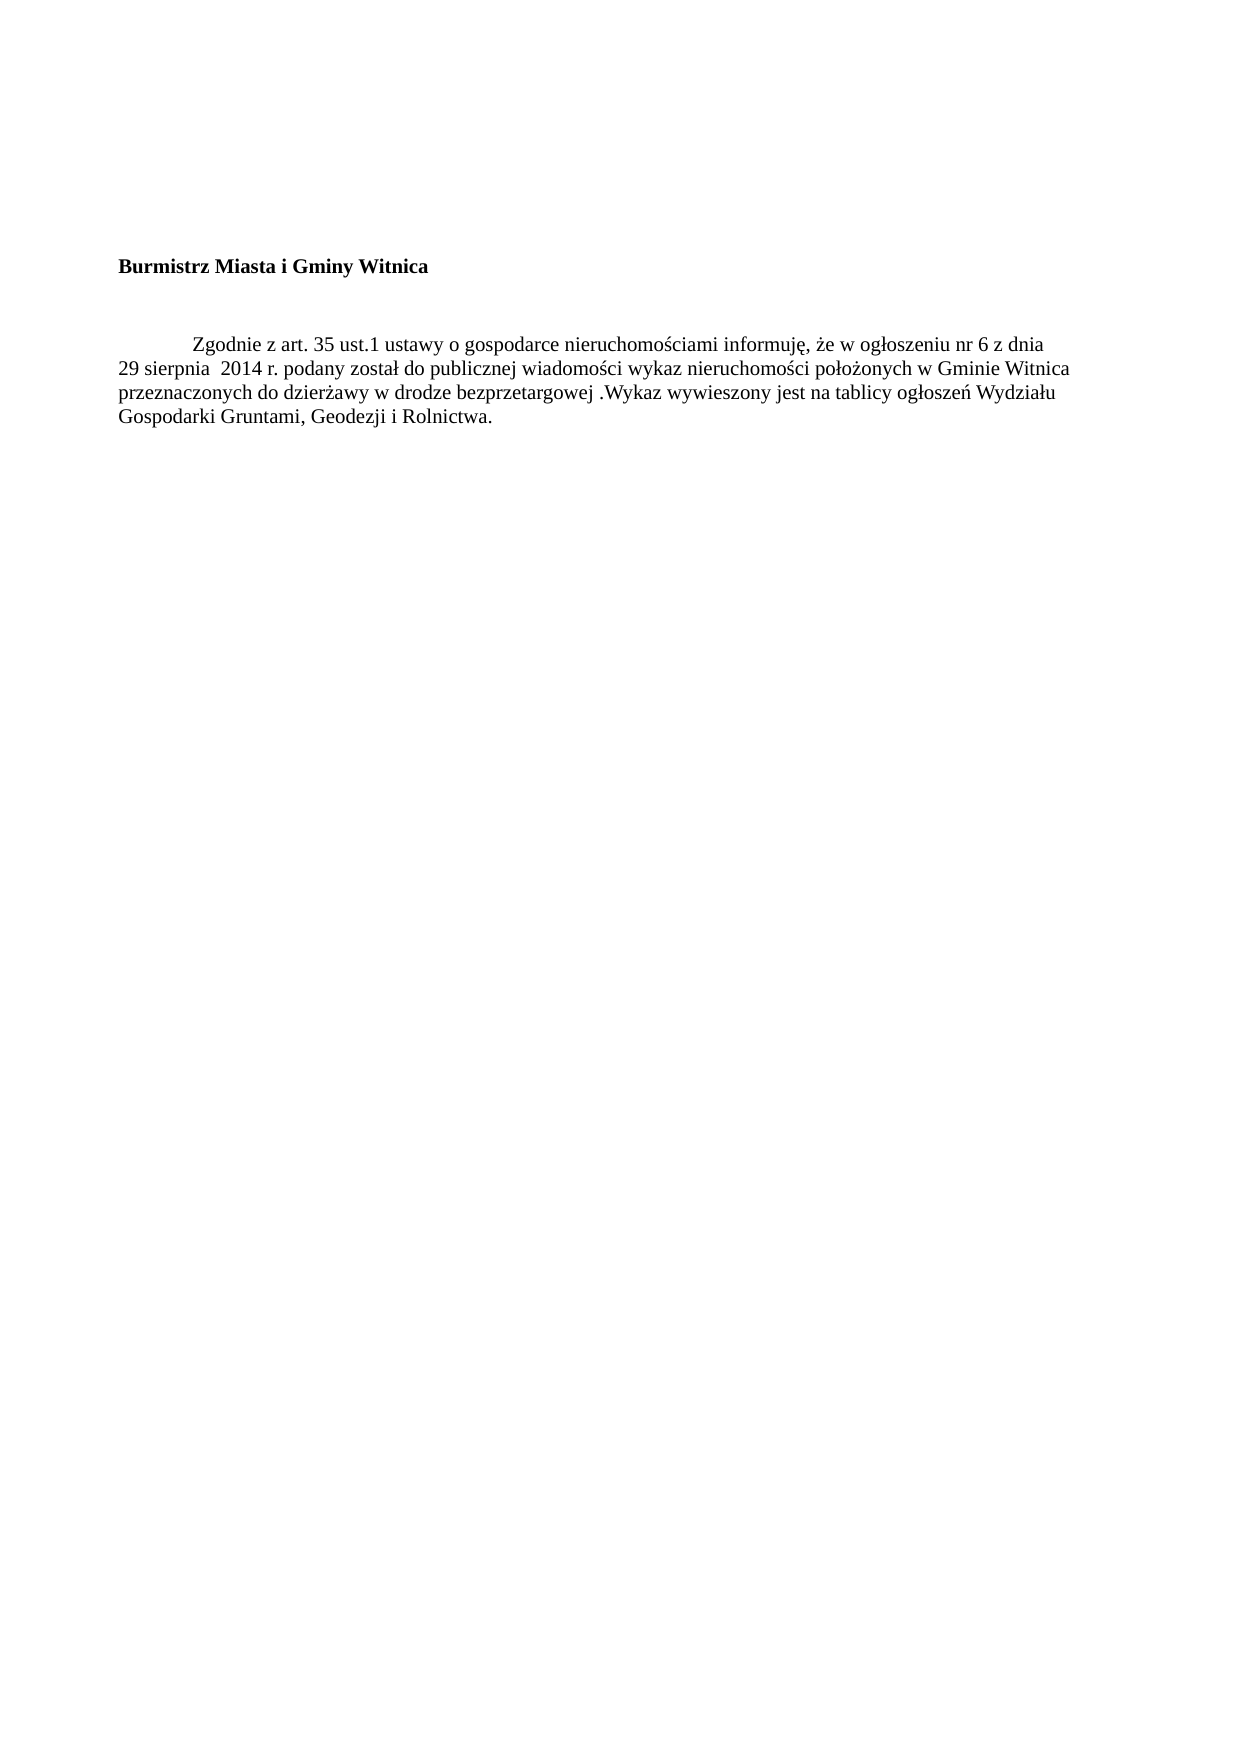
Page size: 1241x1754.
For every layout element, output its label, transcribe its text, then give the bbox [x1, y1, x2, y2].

text Burmistrz Miasta i Gminy Witnica [118, 254, 1122, 278]
text Zgodnie z art. 35 ust.1 ustawy o gospodarce nieruchomościami informuję, że w ogłoszeniu nr 6 z dnia 29 sierpnia 2014 r. podany został do publicznej wiadomości wykaz nieruchomości położonych w Gminie Witnica przeznaczonych do dzierżawy w drodze bezprzetargowej .Wykaz wywieszony jest na tablicy ogłoszeń Wydziału Gospodarki Gruntami, Geodezji i Rolnictwa. [118, 332, 1122, 428]
